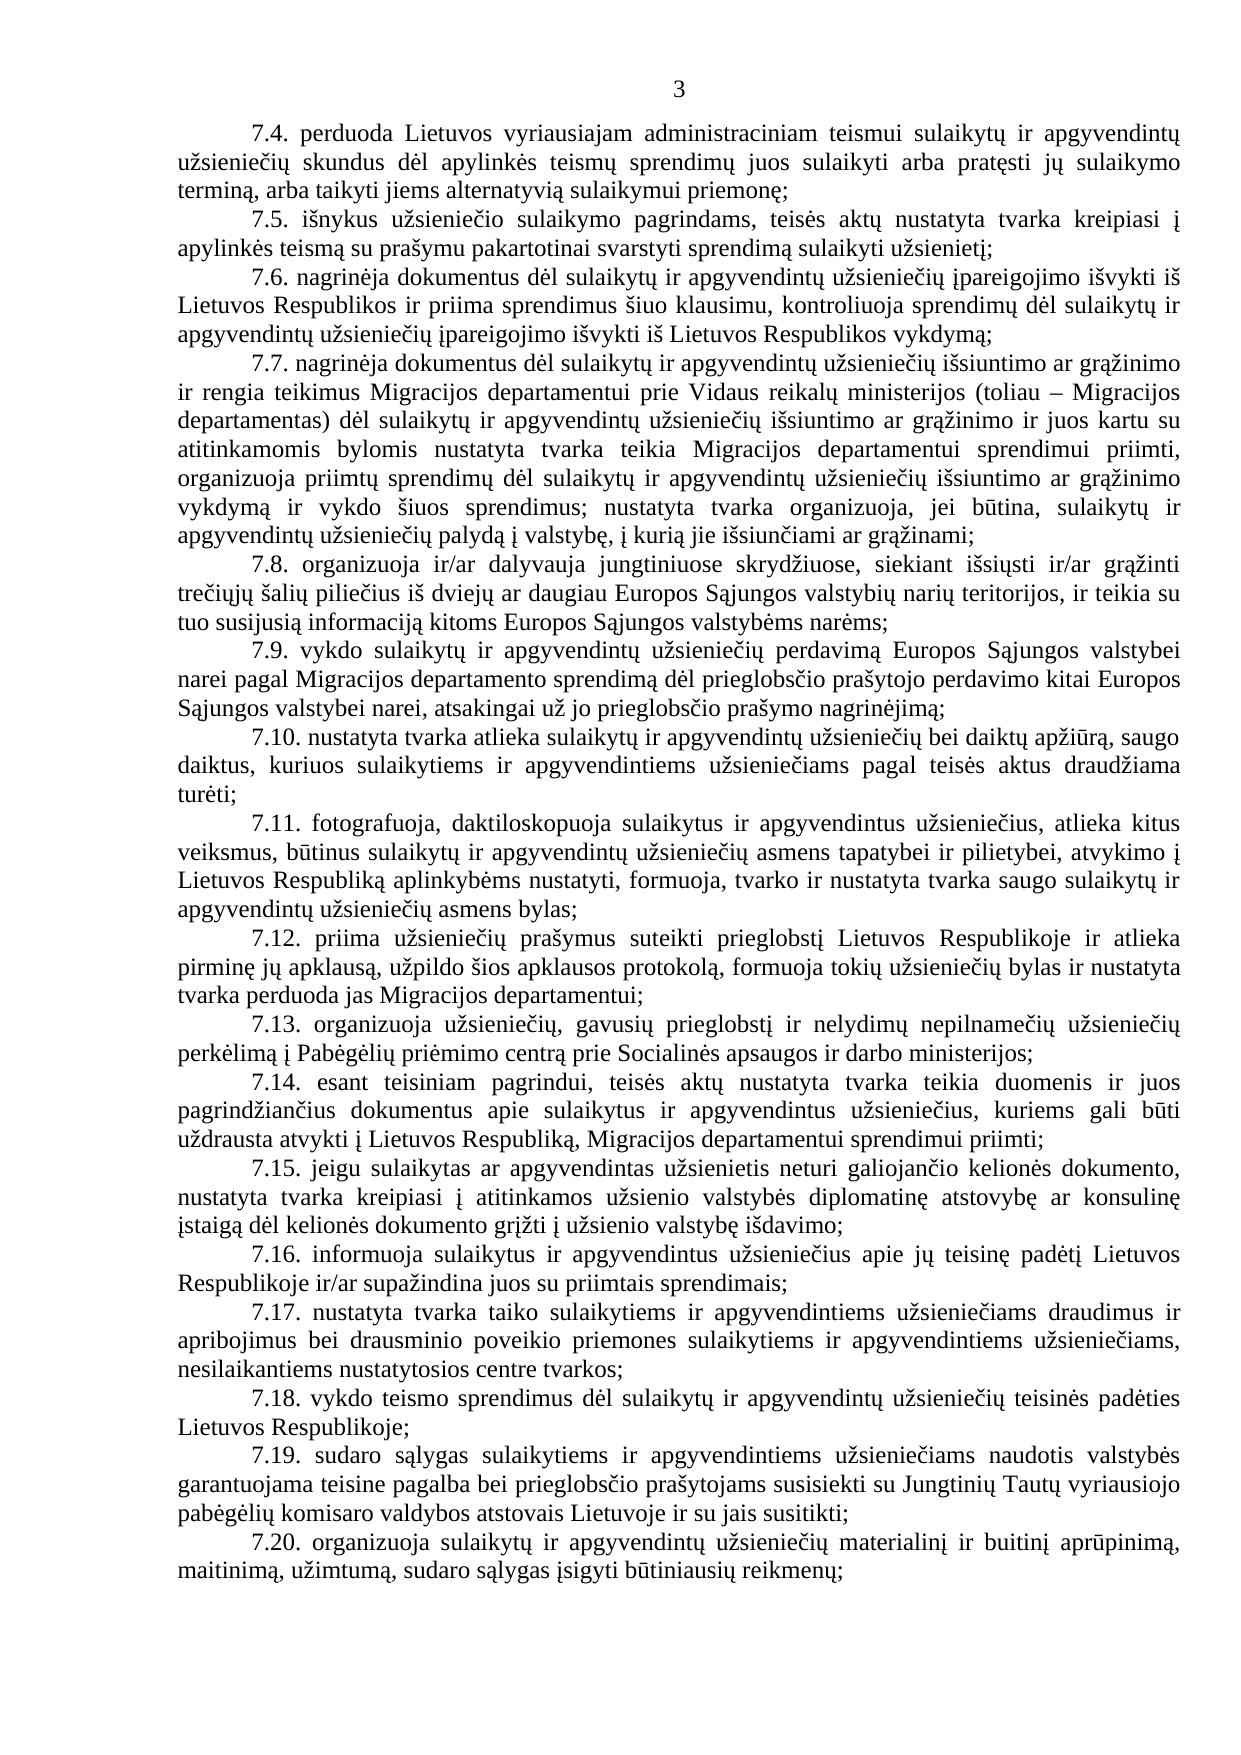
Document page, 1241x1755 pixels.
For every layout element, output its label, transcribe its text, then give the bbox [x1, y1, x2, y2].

text 7.10. nustatyta tvarka atlieka sulaikytų ir apgyvendintų užsieniečių bei daiktų apžiūrą, saugo daiktus, kuriuos sulaikytiems ir apgyvendintiems užsieniečiams pagal teisės aktus draudžiama turėti; [177, 722, 1181, 808]
text 7.18. vykdo teismo sprendimus dėl sulaikytų ir apgyvendintų užsieniečių teisinės padėties Lietuvos Respublikoje; [177, 1383, 1181, 1441]
text 7.19. sudaro sąlygas sulaikytiems ir apgyvendintiems užsieniečiams naudotis valstybės garantuojama teisine pagalba bei prieglobsčio prašytojams susisiekti su Jungtinių Tautų vyriausiojo pabėgėlių komisaro valdybos atstovais Lietuvoje ir su jais susitikti; [177, 1441, 1181, 1527]
text 7.11. fotografuoja, daktiloskopuoja sulaikytus ir apgyvendintus užsieniečius, atlieka kitus veiksmus, būtinus sulaikytų ir apgyvendintų užsieniečių asmens tapatybei ir pilietybei, atvykimo į Lietuvos Respubliką aplinkybėms nustatyti, formuoja, tvarko ir nustatyta tvarka saugo sulaikytų ir apgyvendintų užsieniečių asmens bylas; [177, 808, 1181, 923]
text 7.15. jeigu sulaikytas ar apgyvendintas užsienietis neturi galiojančio kelionės dokumento, nustatyta tvarka kreipiasi į atitinkamos užsienio valstybės diplomatinę atstovybę ar konsulinę įstaigą dėl kelionės dokumento grįžti į užsienio valstybę išdavimo; [177, 1153, 1181, 1239]
text 7.5. išnykus užsieniečio sulaikymo pagrindams, teisės aktų nustatyta tvarka kreipiasi į apylinkės teismą su prašymu pakartotinai svarstyti sprendimą sulaikyti užsienietį; [177, 204, 1181, 262]
text 7.4. perduoda Lietuvos vyriausiajam administraciniam teismui sulaikytų ir apgyvendintų užsieniečių skundus dėl apylinkės teismų sprendimų juos sulaikyti arba pratęsti jų sulaikymo terminą, arba taikyti jiems alternatyvią sulaikymui priemonę; [177, 118, 1181, 204]
text 7.9. vykdo sulaikytų ir apgyvendintų užsieniečių perdavimą Europos Sąjungos valstybei narei pagal Migracijos departamento sprendimą dėl prieglobsčio prašytojo perdavimo kitai Europos Sąjungos valstybei narei, atsakingai už jo prieglobsčio prašymo nagrinėjimą; [177, 636, 1181, 722]
text 7.13. organizuoja užsieniečių, gavusių prieglobstį ir nelydimų nepilnamečių užsieniečių perkėlimą į Pabėgėlių priėmimo centrą prie Socialinės apsaugos ir darbo ministerijos; [177, 1009, 1181, 1067]
text 7.6. nagrinėja dokumentus dėl sulaikytų ir apgyvendintų užsieniečių įpareigojimo išvykti iš Lietuvos Respublikos ir priima sprendimus šiuo klausimu, kontroliuoja sprendimų dėl sulaikytų ir apgyvendintų užsieniečių įpareigojimo išvykti iš Lietuvos Respublikos vykdymą; [177, 262, 1181, 348]
text 7.16. informuoja sulaikytus ir apgyvendintus užsieniečius apie jų teisinę padėtį Lietuvos Respublikoje ir/ar supažindina juos su priimtais sprendimais; [177, 1239, 1181, 1297]
text 7.17. nustatyta tvarka taiko sulaikytiems ir apgyvendintiems užsieniečiams draudimus ir apribojimus bei drausminio poveikio priemones sulaikytiems ir apgyvendintiems užsieniečiams, nesilaikantiems nustatytosios centre tvarkos; [177, 1297, 1181, 1383]
text 7.7. nagrinėja dokumentus dėl sulaikytų ir apgyvendintų užsieniečių išsiuntimo ar grąžinimo ir rengia teikimus Migracijos departamentui prie Vidaus reikalų ministerijos (toliau – Migracijos departamentas) dėl sulaikytų ir apgyvendintų užsieniečių išsiuntimo ar grąžinimo ir juos kartu su atitinkamomis bylomis nustatyta tvarka teikia Migracijos departamentui sprendimui priimti, organizuoja priimtų sprendimų dėl sulaikytų ir apgyvendintų užsieniečių išsiuntimo ar grąžinimo vykdymą ir vykdo šiuos sprendimus; nustatyta tvarka organizuoja, jei būtina, sulaikytų ir apgyvendintų užsieniečių palydą į valstybę, į kurią jie išsiunčiami ar grąžinami; [177, 348, 1181, 549]
text 7.12. priima užsieniečių prašymus suteikti prieglobstį Lietuvos Respublikoje ir atlieka pirminę jų apklausą, užpildo šios apklausos protokolą, formuoja tokių užsieniečių bylas ir nustatyta tvarka perduoda jas Migracijos departamentui; [177, 923, 1181, 1009]
text 7.14. esant teisiniam pagrindui, teisės aktų nustatyta tvarka teikia duomenis ir juos pagrindžiančius dokumentus apie sulaikytus ir apgyvendintus užsieniečius, kuriems gali būti uždrausta atvykti į Lietuvos Respubliką, Migracijos departamentui sprendimui priimti; [177, 1067, 1181, 1153]
text 7.8. organizuoja ir/ar dalyvauja jungtiniuose skrydžiuose, siekiant išsiųsti ir/ar grąžinti trečiųjų šalių piliečius iš dviejų ar daugiau Europos Sąjungos valstybių narių teritorijos, ir teikia su tuo susijusią informaciją kitoms Europos Sąjungos valstybėms narėms; [177, 549, 1181, 636]
text 7.20. organizuoja sulaikytų ir apgyvendintų užsieniečių materialinį ir buitinį aprūpinimą, maitinimą, užimtumą, sudaro sąlygas įsigyti būtiniausių reikmenų; [177, 1527, 1181, 1584]
